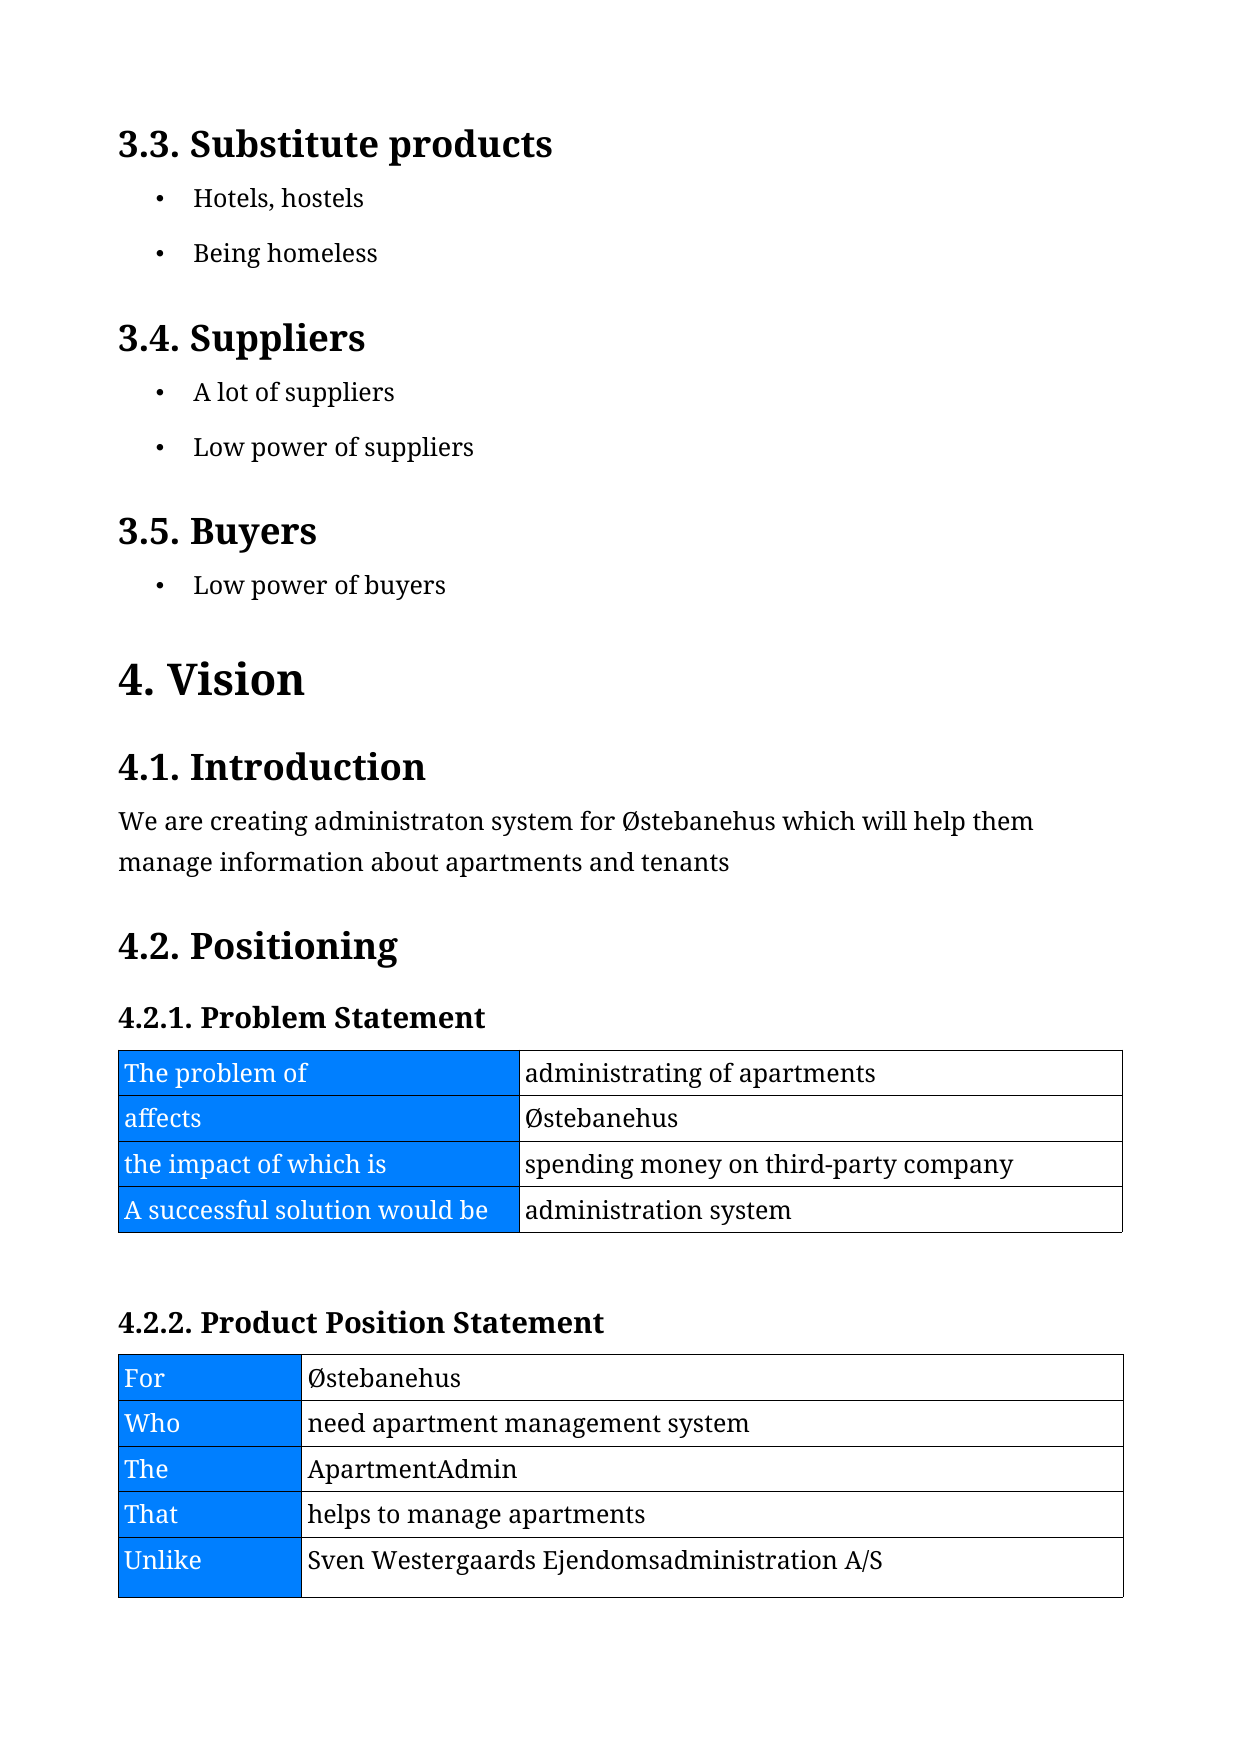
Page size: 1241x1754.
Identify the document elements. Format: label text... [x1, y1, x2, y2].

table_cell spending money on third-party company [520, 1142, 1122, 1186]
table_header For [119, 1355, 301, 1400]
table_header The problem of [119, 1051, 519, 1095]
subtitle Suppliers [118, 312, 1122, 362]
table_cell ApartmentAdmin [302, 1447, 1123, 1491]
list Hotels, hostels [156, 180, 1122, 214]
table_cell Østebanehus [520, 1096, 1122, 1141]
list Low power of buyers [156, 568, 1122, 602]
subtitle Positioning [118, 921, 1122, 970]
table_cell Sven Westergaards Ejendomsadministration A/S [302, 1538, 1123, 1597]
table_cell administration system [520, 1187, 1122, 1232]
table_cell Who [119, 1401, 301, 1446]
subtitle Substitute products [118, 118, 1122, 168]
subtitle Buyers [118, 506, 1122, 556]
table_cell affects [119, 1096, 519, 1141]
table_cell the impact of which is [119, 1142, 519, 1186]
table_cell That [119, 1492, 301, 1537]
list A lot of suppliers [156, 374, 1122, 408]
subtitle Introduction [118, 741, 1122, 791]
table_cell Unlike [119, 1538, 301, 1597]
subtitle Problem Statement [118, 997, 1122, 1037]
table_cell need apartment management system [302, 1401, 1123, 1446]
table_cell helps to manage apartments [302, 1492, 1123, 1537]
text We are creating administraton system for Østebanehus which will help them manage information about apartments and tenants [118, 803, 1122, 878]
table_header administrating of apartments [520, 1051, 1122, 1095]
table_header Østebanehus [302, 1355, 1123, 1400]
list Being homeless [156, 236, 1122, 270]
list Low power of suppliers [156, 429, 1122, 464]
table_cell The [119, 1447, 301, 1491]
subtitle Product Position Statement [118, 1302, 1122, 1342]
subtitle Vision [118, 648, 1122, 708]
table_cell A successful solution would be [119, 1187, 519, 1232]
